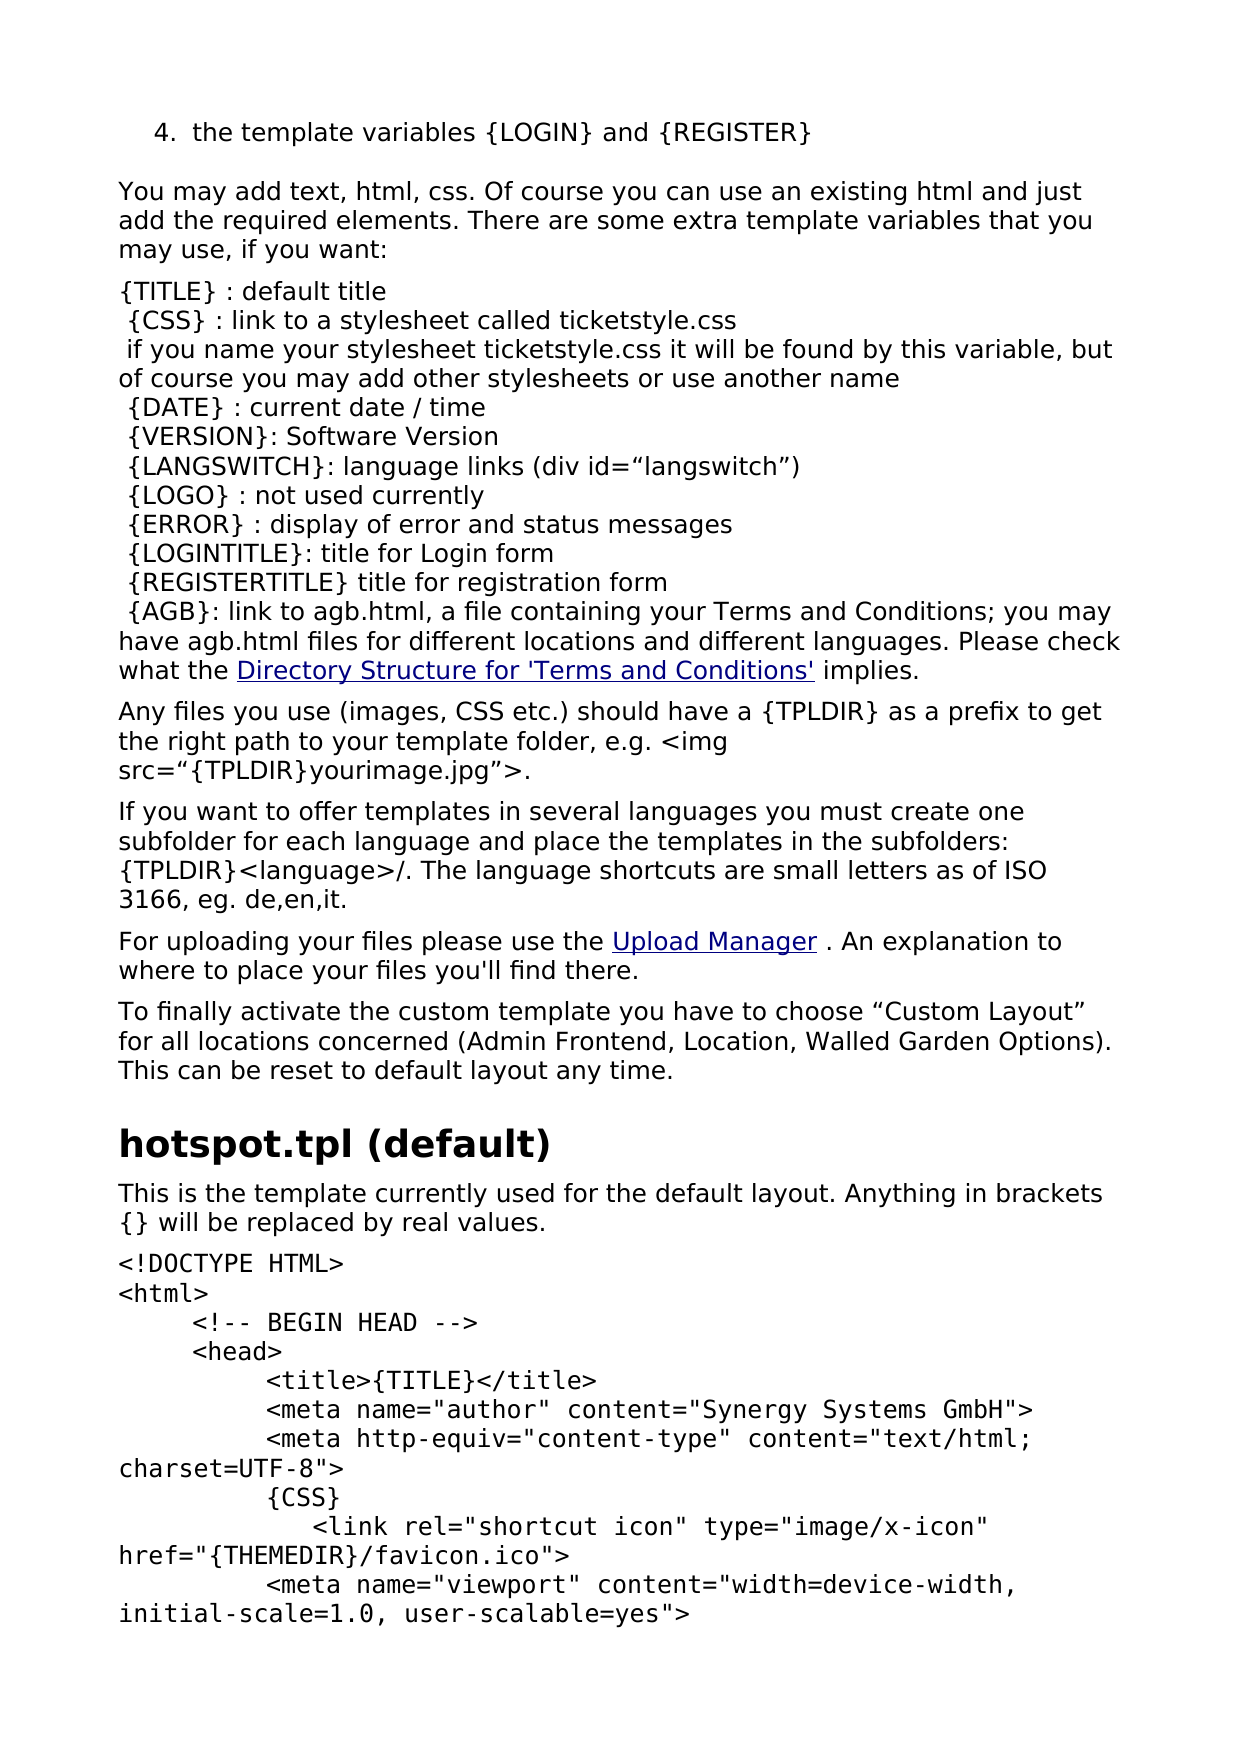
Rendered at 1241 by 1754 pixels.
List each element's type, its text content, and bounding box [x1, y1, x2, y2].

text You may add text, html, css. Of course you can use an existing html and just add the required elements. There are some extra template variables that you may use, if you want: [118, 177, 1122, 264]
list the template variables {LOGIN} and {REGISTER} [177, 118, 1122, 147]
text Any files you use (images, CSS etc.) should have a {TPLDIR} as a prefix to get the right path to your template folder, e.g. <img src=“{TPLDIR}yourimage.jpg”>. [118, 698, 1122, 785]
text {TITLE} : default title {CSS} : link to a stylesheet called ticketstyle.css if you name your stylesheet ticketstyle.css it will be found by this variable, but of course you may add other stylesheets or use another name {DATE} : current date / time {VERSION}: Software Version {LANGSWITCH}: language links (div id=“langswitch”) {LOGO} : not used currently {ERROR} : display of error and status messages {LOGINTITLE}: title for Login form {REGISTERTITLE} title for registration form {AGB}: link to agb.html, a file containing your Terms and Conditions; you may have agb.html files for different locations and different languages. Please check what the Directory Structure for 'Terms and Conditions' implies. [118, 277, 1122, 685]
subtitle hotspot.tpl (default) [118, 1123, 1122, 1166]
text If you want to offer templates in several languages you must create one subfolder for each language and place the templates in the subfolders: {TPLDIR}<language>/. The language shortcuts are small letters as of ISO 3166, eg. de,en,it. [118, 798, 1122, 914]
text <!DOCTYPE HTML> <html> <!-- BEGIN HEAD --> <head> <title>{TITLE}</title> <meta name="author" content="Synergy Systems GmbH"> <meta http-equiv="content-type" content="text/html; charset=UTF-8"> {CSS} <link rel="shortcut icon" type="image/x-icon" href="{THEMEDIR}/favicon.ico"> <meta name="viewport" content="width=device-width, initial-scale=1.0, user-scalable=yes"> [118, 1249, 1122, 1629]
text To finally activate the custom template you have to choose “Custom Layout” for all locations concerned (Admin Frontend, Location, Walled Garden Options). This can be reset to default layout any time. [118, 998, 1122, 1085]
text For uploading your files please use the Upload Manager . An explanation to where to place your files you'll find there. [118, 927, 1122, 985]
text This is the template currently used for the default layout. Anything in brackets {} will be replaced by real values. [118, 1179, 1122, 1237]
